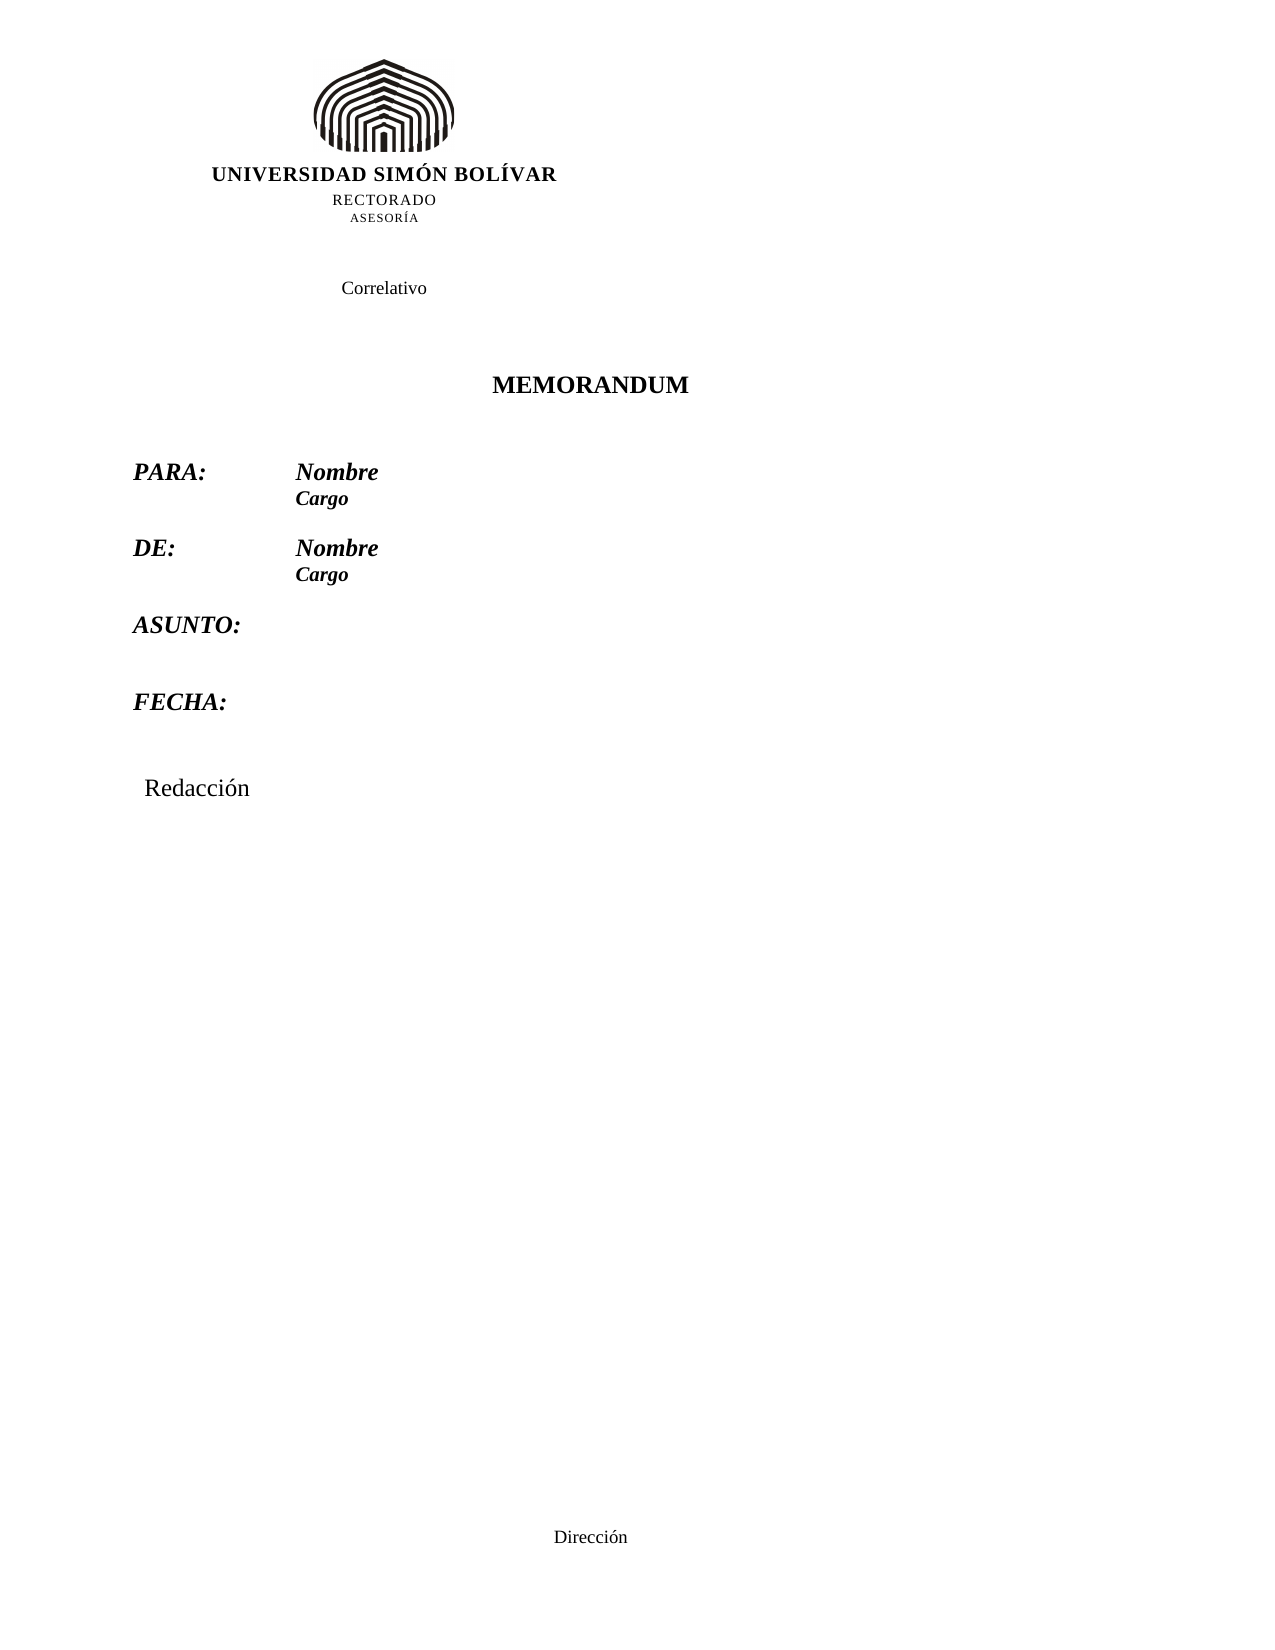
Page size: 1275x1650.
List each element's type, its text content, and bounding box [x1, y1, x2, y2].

table_cell [295, 687, 1048, 716]
table_cell Cargo [295, 486, 1048, 514]
table_cell [133, 562, 295, 591]
table_cell [133, 668, 295, 687]
table_cell FECHA: [133, 687, 295, 716]
table_header UNIVERSIDAD SIMÓN BOLÍVAR RECTORADO ASESORÍA [133, 59, 635, 265]
table_cell DE: [133, 534, 295, 562]
table_cell Cargo [295, 562, 1048, 591]
table_cell [133, 514, 295, 533]
table_cell [133, 591, 295, 610]
table_cell [133, 486, 295, 514]
table_cell [295, 610, 1048, 668]
table_cell ASUNTO: [133, 610, 295, 668]
table_header PARA: [133, 457, 295, 486]
table_header Dirección [133, 1526, 1048, 1569]
table_cell [295, 668, 1048, 687]
table_header Redacción [133, 773, 1048, 1462]
table_header MEMORANDUM [133, 371, 1048, 399]
table_header [473, 277, 635, 299]
picture [313, 59, 455, 152]
table_header [133, 277, 295, 299]
table_cell Nombre [295, 534, 1048, 562]
table_header Nombre [295, 457, 1048, 486]
table_cell [295, 591, 1048, 610]
table_header Correlativo [295, 277, 473, 299]
table_cell [295, 514, 1048, 533]
